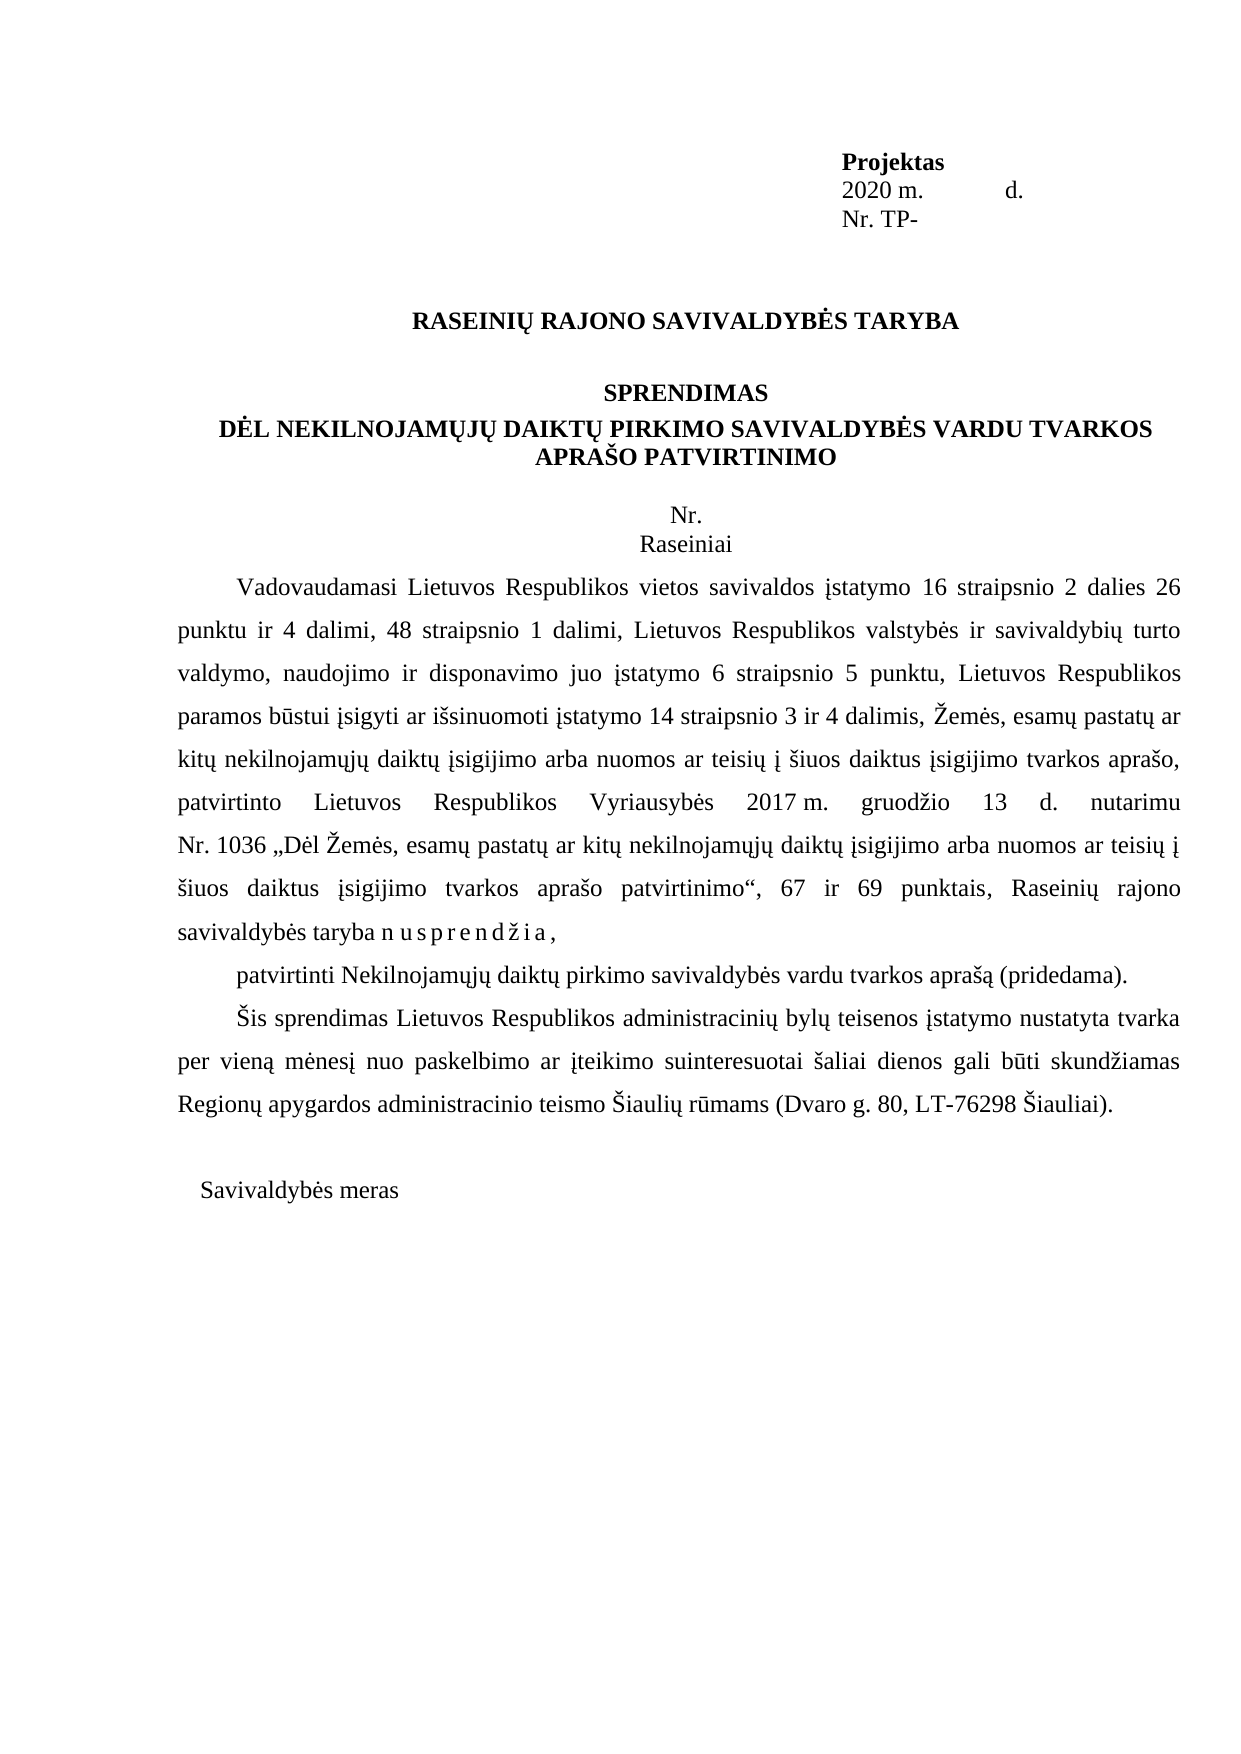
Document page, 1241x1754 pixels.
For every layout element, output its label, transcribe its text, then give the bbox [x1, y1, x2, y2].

table_header [824, 1175, 1192, 1211]
table_header [177, 233, 1194, 306]
table_cell Nr. Raseiniai [177, 471, 1194, 572]
table_cell DĖL NEKILNOJAMŲJŲ DAIKTŲ PIRKIMO SAVIVALDYBĖS VARDU TVARKOS APRAŠO PATVIRTINIMO [177, 414, 1194, 471]
text Šis sprendimas Lietuvos Respublikos administracinių bylų teisenos įstatymo nustatyta tvarka per vieną mėnesį nuo paskelbimo ar įteikimo suinteresuotai šaliai dienos gali būti skundžiamas Regionų apygardos administracinio teismo Šiaulių rūmams (Dvaro g. 80, LT-76298 Šiauliai). [177, 1003, 1181, 1118]
table_header Savivaldybės meras [189, 1175, 572, 1211]
text Projektas [842, 147, 1181, 176]
table_cell SPRENDIMAS [177, 378, 1194, 414]
text 2020 m. d. [842, 176, 1181, 204]
text Vadovaudamasi Lietuvos Respublikos vietos savivaldos įstatymo 16 straipsnio 2 dalies 26 punktu ir 4 dalimi, 48 straipsnio 1 dalimi, Lietuvos Respublikos valstybės ir savivaldybių turto valdymo, naudojimo ir disponavimo juo įstatymo 6 straipsnio 5 punktu, Lietuvos Respublikos paramos būstui įsigyti ar išsinuomoti įstatymo 14 straipsnio 3 ir 4 dalimis, Žemės, esamų pastatų ar kitų nekilnojamųjų daiktų įsigijimo arba nuomos ar teisių į šiuos daiktus įsigijimo tvarkos aprašo, patvirtinto Lietuvos Respublikos Vyriausybės 2017 m. gruodžio 13 d. nutarimu Nr. 1036 „Dėl Žemės, esamų pastatų ar kitų nekilnojamųjų daiktų įsigijimo arba nuomos ar teisių į šiuos daiktus įsigijimo tvarkos aprašo patvirtinimo“, 67 ir 69 punktais, Raseinių rajono savivaldybės taryba n usprendžia, [177, 572, 1181, 945]
text Nr. TP- [842, 204, 1181, 233]
text patvirtinti Nekilnojamųjų daiktų pirkimo savivaldybės vardu tvarkos aprašą (pridedama). [177, 960, 1181, 988]
table_header [573, 1175, 823, 1211]
table_cell RASEINIŲ RAJONO SAVIVALDYBĖS TARYBA [177, 306, 1194, 378]
